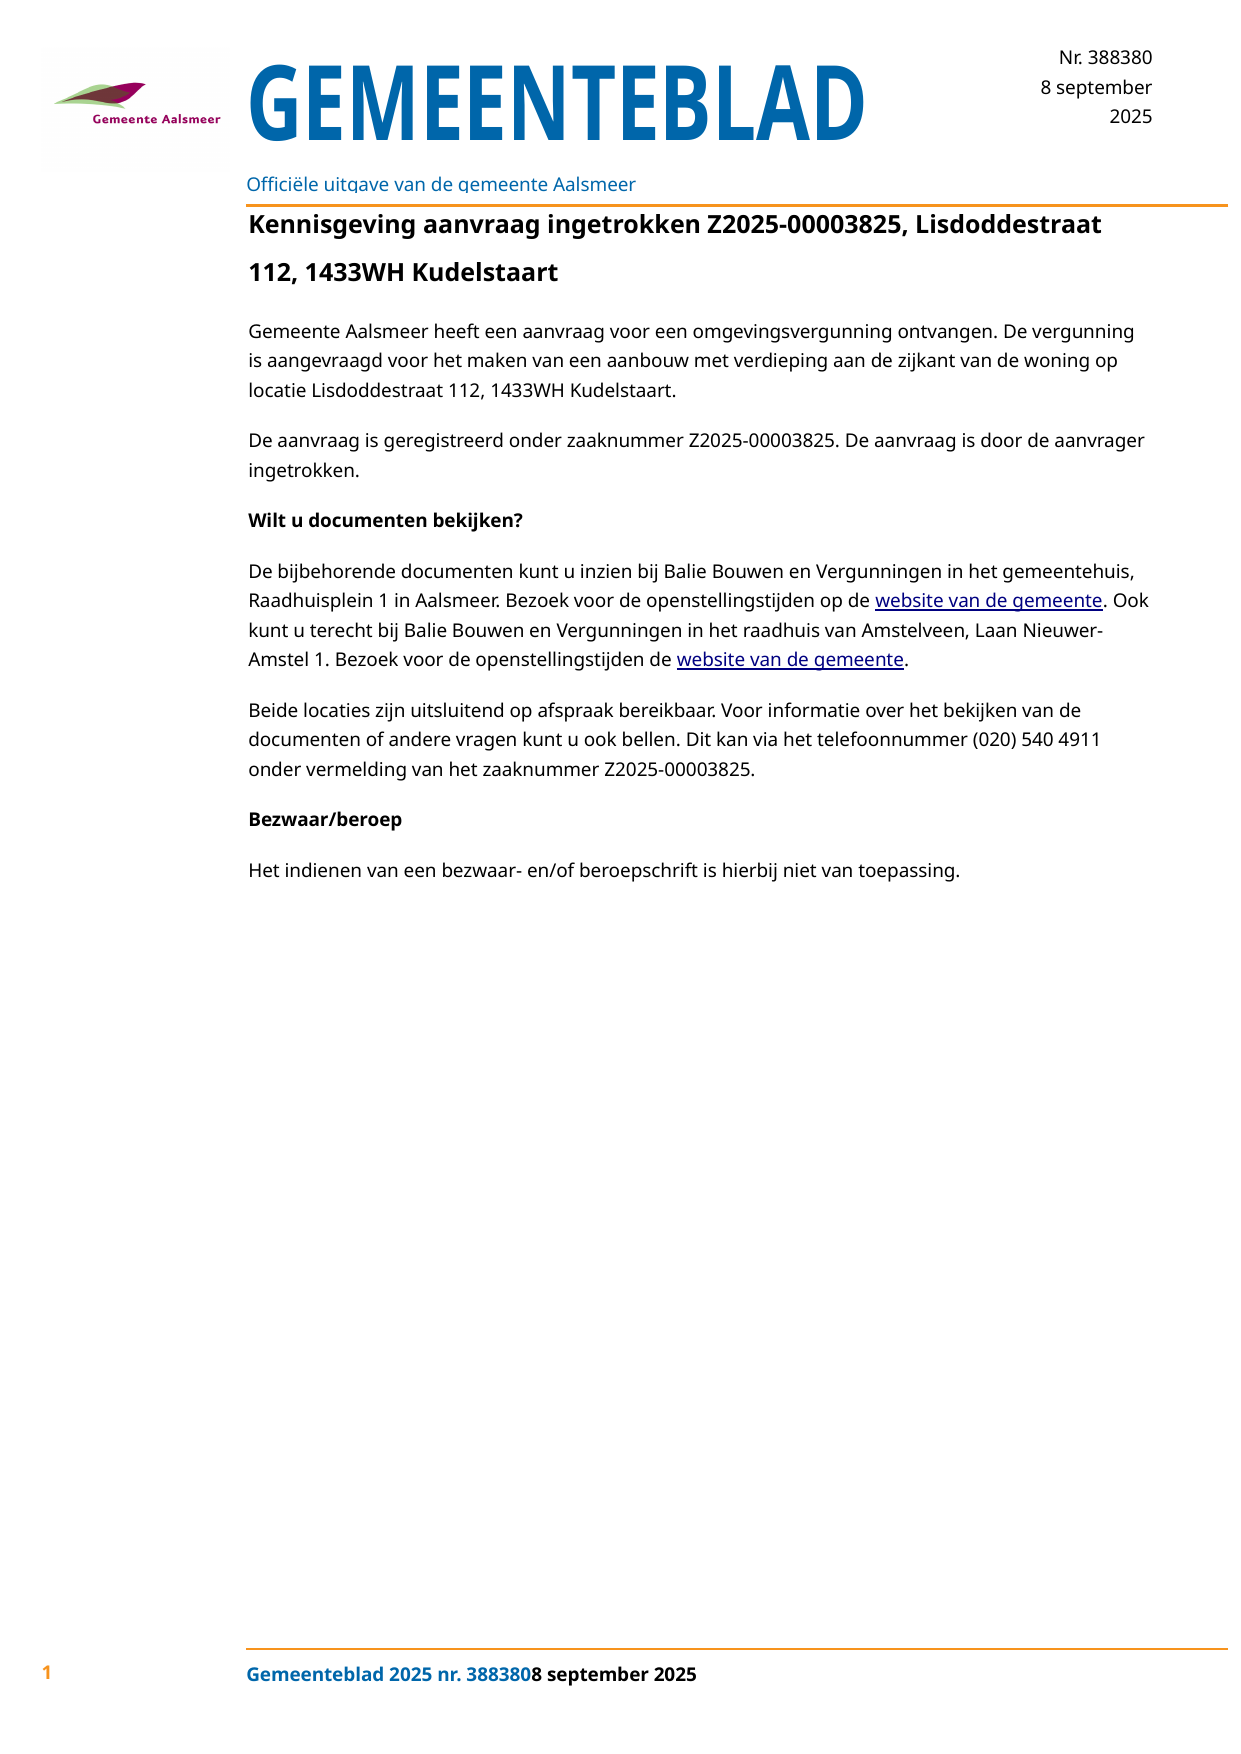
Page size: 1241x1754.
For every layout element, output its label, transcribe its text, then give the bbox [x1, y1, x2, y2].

text Beide locaties zijn uitsluitend op afspraak bereikbaar. Voor informatie over het bekijken van de documenten of andere vragen kunt u ook bellen. Dit kan via het telefoonnummer (020) 540 4911 onder vermelding van het zaaknummer Z2025-00003825. [248, 697, 1152, 782]
text Gemeente Aalsmeer heeft een aanvraag voor een omgevingsvergunning ontvangen. De vergunning is aangevraagd voor het maken van een aanbouw met verdieping aan de zijkant van de woning op locatie Lisdoddestraat 112, 1433WH Kudelstaart. [248, 318, 1152, 403]
picture [41, 47, 231, 172]
text Het indienen van een bezwaar- en/of beroepschrift is hierbij niet van toepassing. [248, 857, 1152, 883]
text De aanvraag is geregistreerd onder zaaknummer Z2025-00003825. De aanvraag is door de aanvrager ingetrokken. [248, 427, 1152, 483]
text De bijbehorende documenten kunt u inzien bij Balie Bouwen en Vergunningen in het gemeentehuis, Raadhuisplein 1 in Aalsmeer. Bezoek voor de openstellingstijden op de website van de gemeente. Ook kunt u terecht bij Balie Bouwen en Vergunningen in het raadhuis van Amstelveen, Laan Nieuwer-Amstel 1. Bezoek voor de openstellingstijden de website van de gemeente. [248, 558, 1152, 672]
text Wilt u documenten bekijken? [248, 507, 1152, 533]
text Bezwaar/beroep [248, 807, 1152, 832]
text Kennisgeving aanvraag ingetrokken Z2025-00003825, Lisdoddestraat 112, 1433WH Kudelstaart [248, 207, 1152, 288]
